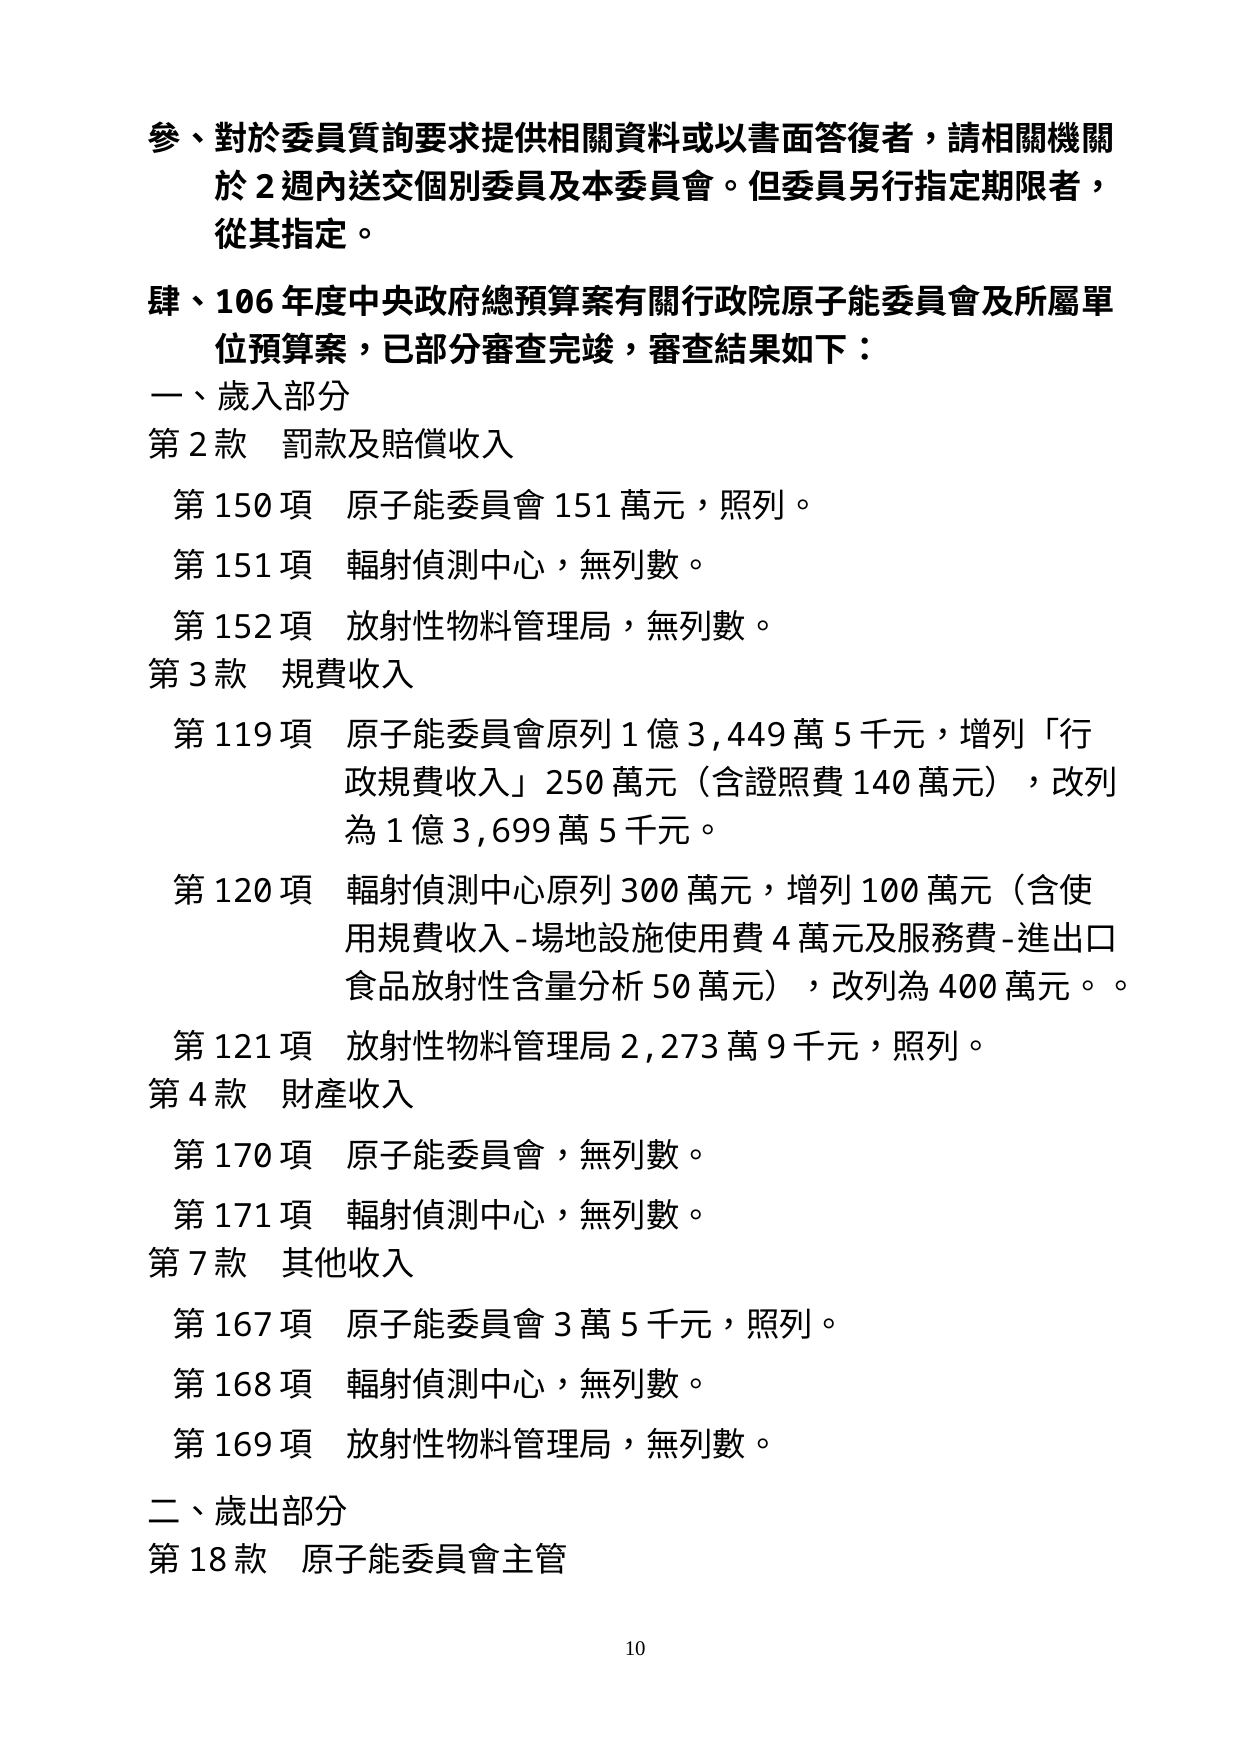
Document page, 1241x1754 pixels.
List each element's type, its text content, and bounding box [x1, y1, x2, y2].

text 第7款 其他收入 [148, 1237, 1122, 1285]
text 二、歲出部分 [148, 1485, 1122, 1533]
text 第171項 輻射偵測中心，無列數。 [173, 1189, 1122, 1237]
text 第168項 輻射偵測中心，無列數。 [173, 1358, 1122, 1406]
text 第121項 放射性物料管理局2,273萬9千元，照列。 [173, 1021, 1122, 1068]
text 第18款 原子能委員會主管 [148, 1533, 1122, 1581]
text 第169項 放射性物料管理局，無列數。 [173, 1418, 1122, 1466]
text 第152項 放射性物料管理局，無列數。 [173, 600, 1122, 648]
text 第170項 原子能委員會，無列數。 [173, 1129, 1122, 1177]
text 參、對於委員質詢要求提供相關資料或以書面答復者，請相關機關於2週內送交個別委員及本委員會。但委員另行指定期限者，從其指定。 [148, 112, 1122, 256]
text 第2款 罰款及賠償收入 [148, 418, 1122, 466]
text 第120項 輻射偵測中心原列300萬元，增列100萬元（含使用規費收入-場地設施使用費4萬元及服務費-進出口食品放射性含量分析50萬元），改列為400萬元。。 [173, 864, 1122, 1008]
text 第3款 規費收入 [148, 648, 1122, 696]
text 第119項 原子能委員會原列1億3,449萬5千元，增列「行政規費收入」250萬元（含證照費140萬元），改列為1億3,699萬5千元。 [173, 708, 1122, 852]
text 第151項 輻射偵測中心，無列數。 [173, 539, 1122, 587]
text 肆、106年度中央政府總預算案有關行政院原子能委員會及所屬單位預算案，已部分審查完竣，審查結果如下： [148, 275, 1122, 371]
text 一、歲入部分 [150, 371, 1122, 418]
text 第167項 原子能委員會3萬5千元，照列。 [173, 1298, 1122, 1346]
text 第150項 原子能委員會151萬元，照列。 [173, 479, 1122, 527]
text 第4款 財產收入 [148, 1068, 1122, 1116]
